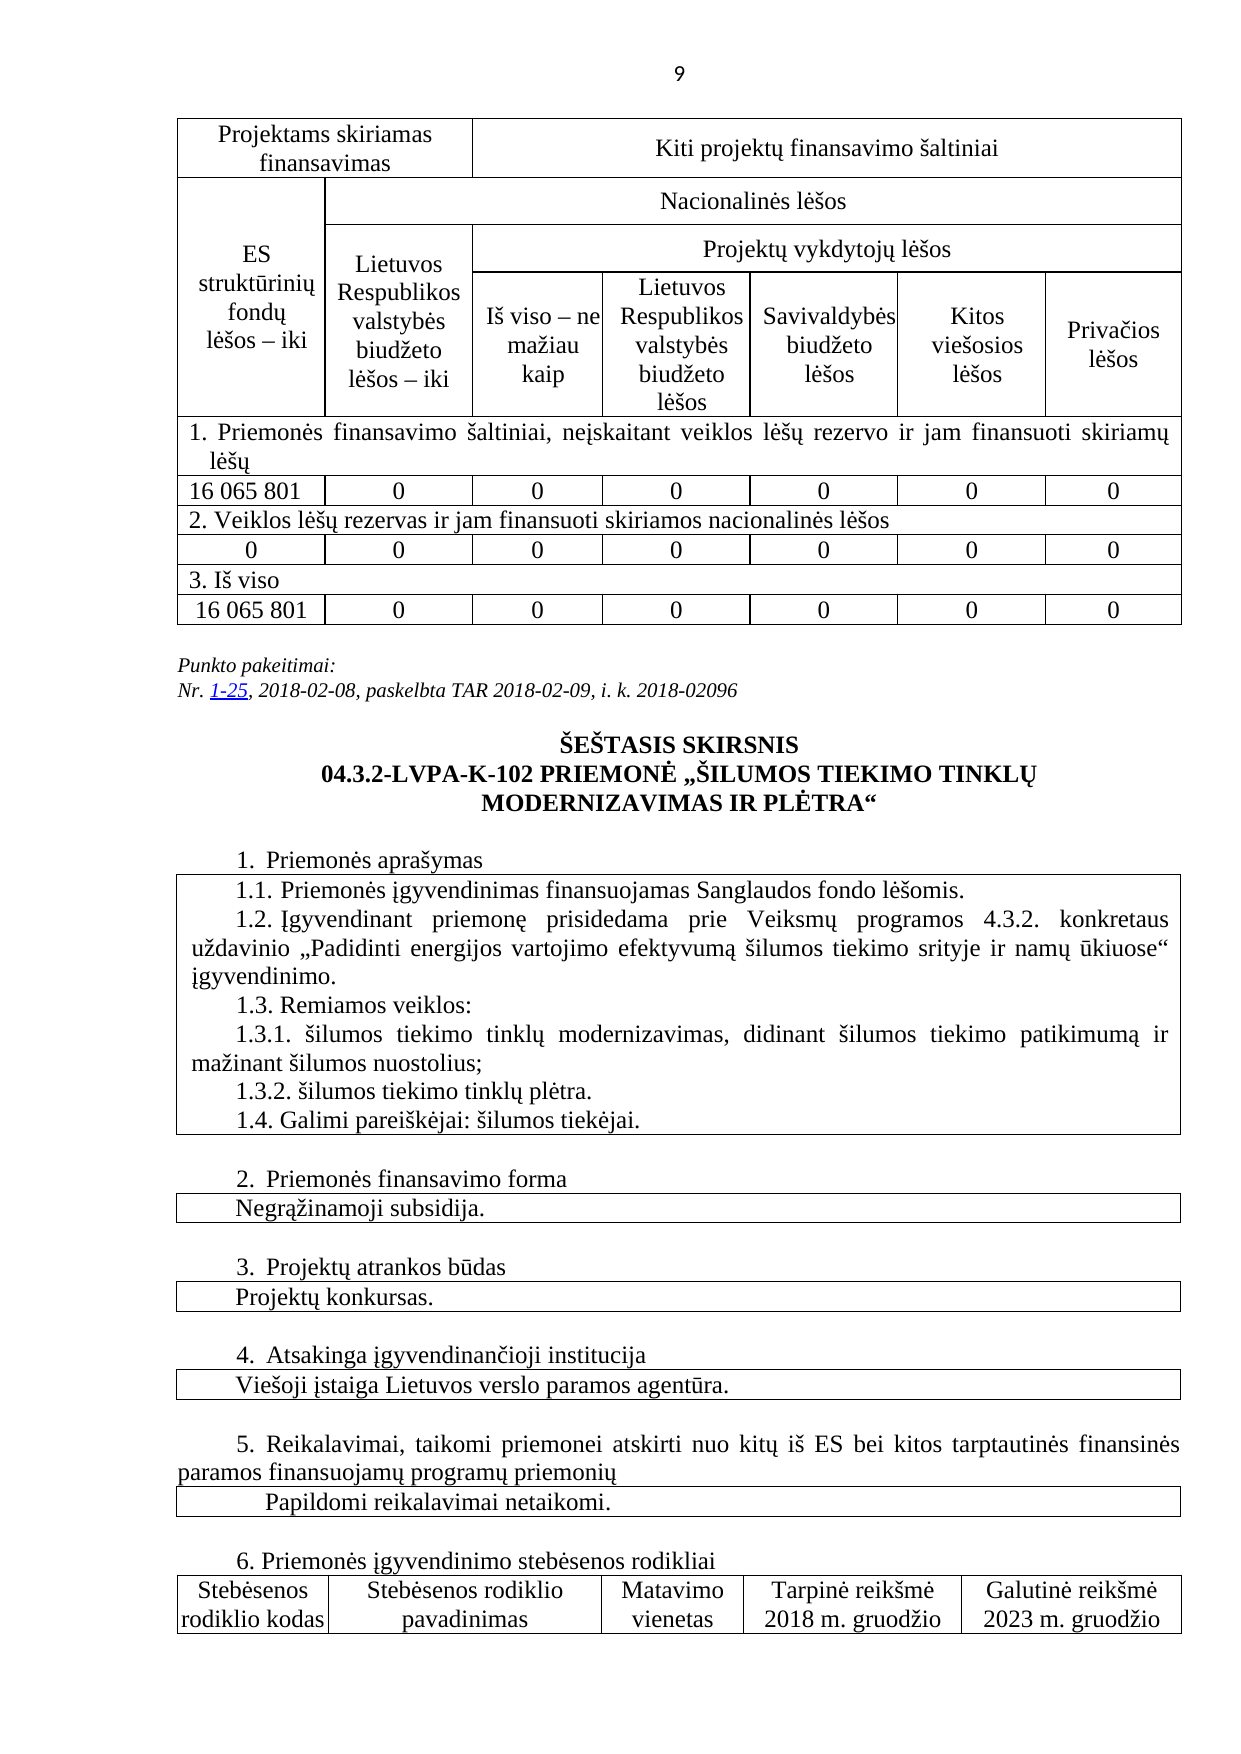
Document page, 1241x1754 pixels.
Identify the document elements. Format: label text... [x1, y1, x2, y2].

table_cell Nacionalinės lėšos [326, 178, 1181, 224]
table_header Negrąžinamoji subsidija. [177, 1194, 1180, 1222]
table_cell Privačios lėšos [1046, 273, 1181, 416]
table_header Projektų konkursas. [177, 1282, 1180, 1311]
table_header Galutinė reikšmė 2023 m. gruodžio [962, 1576, 1181, 1633]
table_header Stebėsenos rodiklio pavadinimas [329, 1576, 601, 1633]
table_cell Iš viso – ne mažiau kaip [473, 273, 602, 416]
table_cell ES struktūrinių fondų lėšos – iki [178, 178, 324, 416]
table_cell 1.3. Remiamos veiklos: 1.3.1. šilumos tiekimo tinklų modernizavimas, didinant šilumos tiekimo patikimumą ir mažinant šilumos nuostolius; 1.3.2. šilumos tiekimo tinklų plėtra. [177, 990, 1180, 1105]
table_cell 0 [603, 476, 749, 504]
table_cell 1.2. Įgyvendinant priemonę prisidedama prie Veiksmų programos 4.3.2. konkretaus uždavinio „Padidinti energijos vartojimo efektyvumą šilumos tiekimo srityje ir namų ūkiuose“ įgyvendinimo. [177, 904, 1180, 990]
table_cell 1.4. Galimi pareiškėjai: šilumos tiekėjai. [177, 1105, 1180, 1134]
table_header Kiti projektų finansavimo šaltiniai [473, 119, 1181, 177]
table_header Stebėsenos rodiklio kodas [178, 1576, 328, 1633]
table_cell 0 [473, 595, 602, 624]
table_cell 16 065 801 [178, 595, 324, 624]
text 04.3.2-LVPA-K-102 PRIEMONĖ „ŠILUMOS TIEKIMO TINKLŲ [177, 759, 1181, 788]
table_cell 0 [326, 535, 472, 564]
text MODERNIZAVIMAS IR PLĖTRA“ [177, 788, 1181, 817]
table_cell 0 [178, 535, 324, 564]
table_cell 3. Iš viso [178, 565, 1181, 594]
text ŠEŠTASIS SKIRSNIS [177, 730, 1181, 759]
table_cell 0 [898, 595, 1045, 624]
table_cell 1. Priemonės finansavimo šaltiniai, neįskaitant veiklos lėšų rezervo ir jam finansuoti skiriamų lėšų [178, 417, 1181, 475]
table_cell 0 [1046, 595, 1181, 624]
table_cell 0 [1046, 476, 1181, 504]
table_cell 0 [603, 535, 749, 564]
table_header Papildomi reikalavimai netaikomi. [177, 1487, 1180, 1516]
text 6. Priemonės įgyvendinimo stebėsenos rodikliai [177, 1546, 1181, 1574]
table_cell Projektų vykdytojų lėšos [473, 225, 1181, 271]
table_cell 0 [898, 535, 1045, 564]
table_cell Lietuvos Respublikos valstybės biudžeto lėšos – iki [326, 225, 472, 416]
table_cell 0 [603, 595, 749, 624]
table_cell 16 065 801 [178, 476, 324, 504]
table_cell 0 [751, 476, 897, 504]
table_cell 0 [326, 476, 472, 504]
text 2. Priemonės finansavimo forma [236, 1164, 1181, 1192]
text 5. Reikalavimai, taikomi priemonei atskirti nuo kitų iš ES bei kitos tarptautinės finansinės paramos finansuojamų programų priemonių [177, 1429, 1181, 1486]
table_header Viešoji įstaiga Lietuvos verslo paramos agentūra. [177, 1370, 1180, 1399]
table_cell 2. Veiklos lėšų rezervas ir jam finansuoti skiriamos nacionalinės lėšos [178, 506, 1181, 534]
table_cell 0 [751, 595, 897, 624]
table_header Tarpinė reikšmė 2018 m. gruodžio [744, 1576, 961, 1633]
table_cell Kitos viešosios lėšos [898, 273, 1045, 416]
text Nr. 1-25, 2018-02-08, paskelbta TAR 2018-02-09, i. k. 2018-02096 [177, 677, 1181, 702]
table_cell 0 [751, 535, 897, 564]
text 1. Priemonės aprašymas [177, 845, 1181, 874]
table_cell 0 [473, 535, 602, 564]
table_cell 0 [473, 476, 602, 504]
text Punkto pakeitimai: [177, 653, 1181, 677]
table_header Projektams skiriamas finansavimas [178, 119, 472, 177]
table_header 1.1. Priemonės įgyvendinimas finansuojamas Sanglaudos fondo lėšomis. [177, 875, 1180, 904]
table_cell 0 [1046, 535, 1181, 564]
table_cell Lietuvos Respublikos valstybės biudžeto lėšos [603, 273, 749, 416]
text 3. Projektų atrankos būdas [177, 1252, 1181, 1281]
table_header Matavimo vienetas [602, 1576, 743, 1633]
text 4. Atsakinga įgyvendinančioji institucija [236, 1340, 1181, 1369]
table_cell 0 [326, 595, 472, 624]
table_cell Savivaldybės biudžeto lėšos [751, 273, 897, 416]
table_cell 0 [898, 476, 1045, 504]
